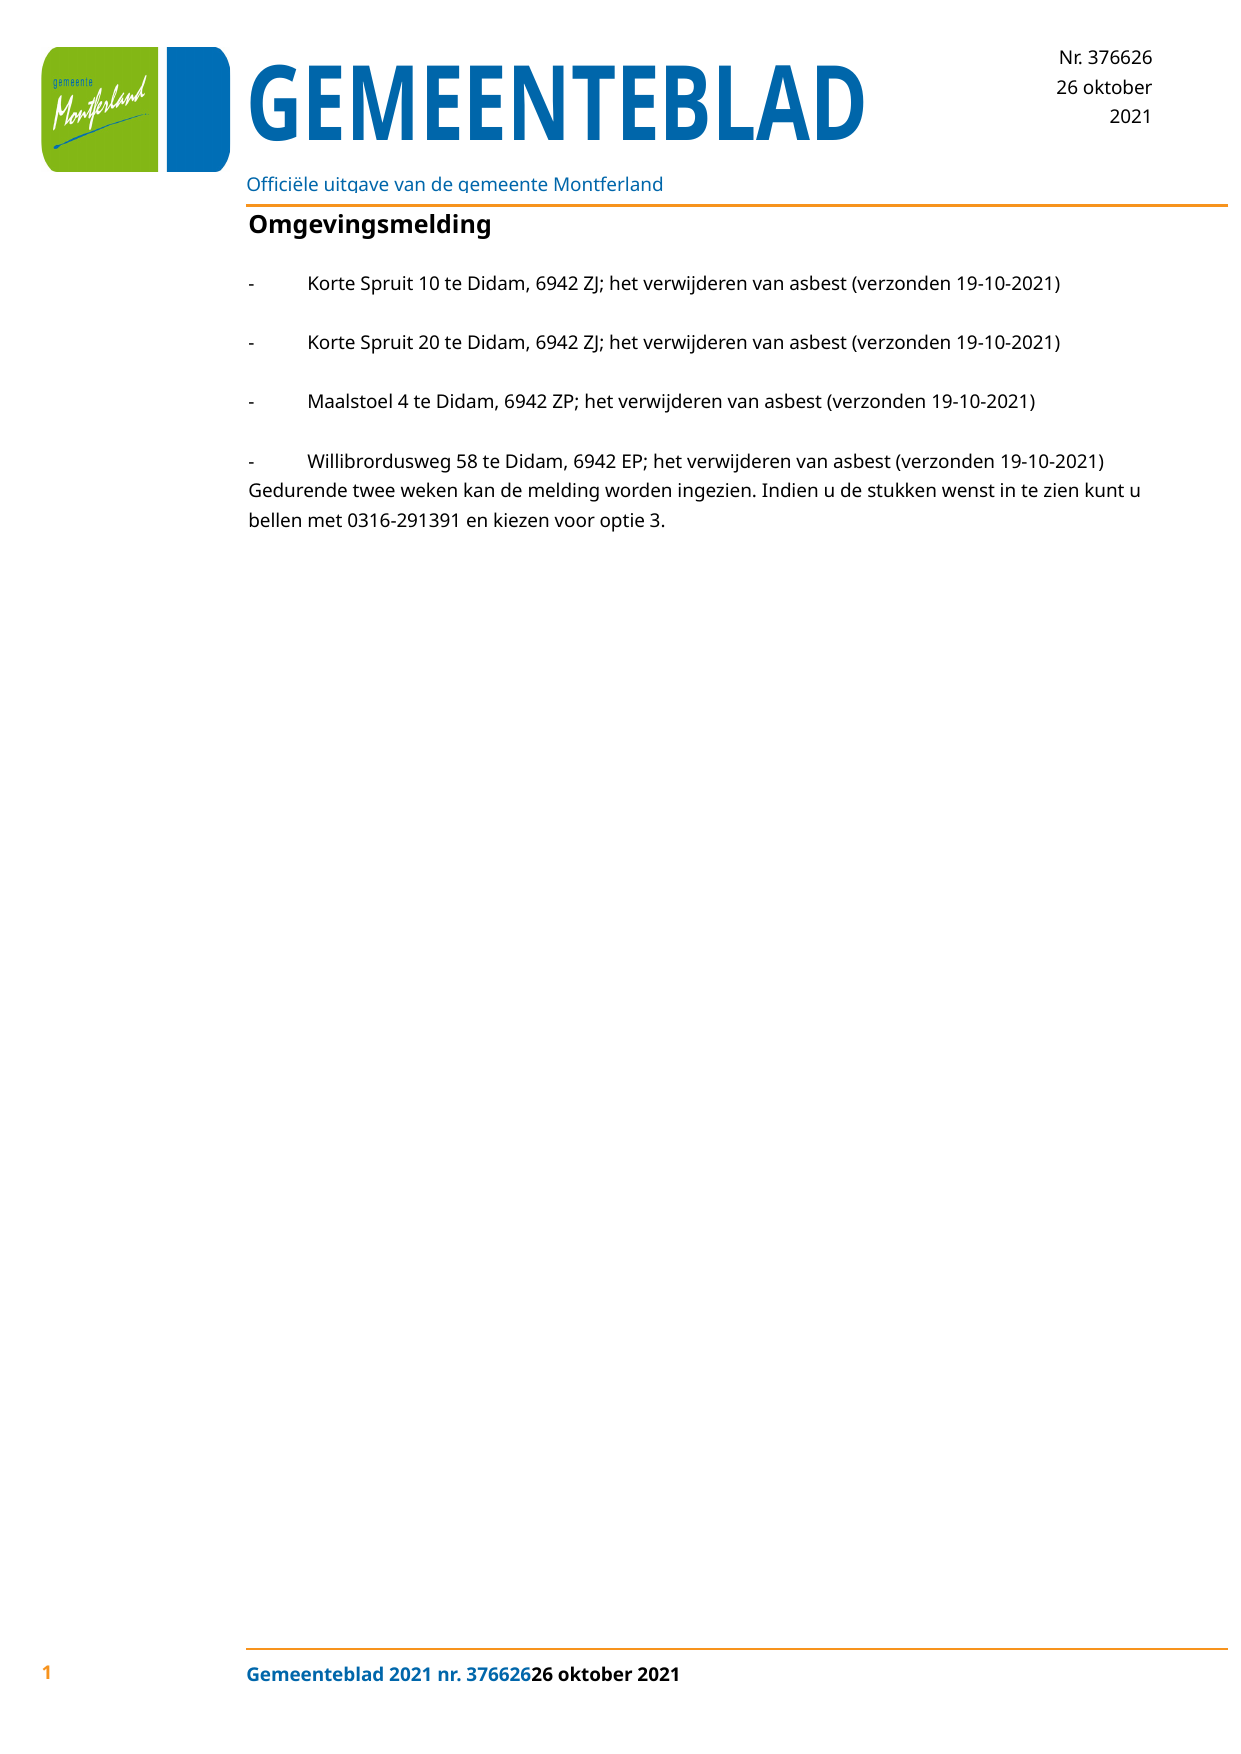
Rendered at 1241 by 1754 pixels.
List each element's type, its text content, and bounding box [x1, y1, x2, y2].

list Korte Spruit 20 te Didam, 6942 ZJ; het verwijderen van asbest (verzonden 19-10-2021) [248, 329, 1152, 355]
list Willibrordusweg 58 te Didam, 6942 EP; het verwijderen van asbest (verzonden 19-10-2021) [248, 448, 1152, 473]
text Gedurende twee weken kan de melding worden ingezien. Indien u de stukken wenst in te zien kunt u bellen met 0316-291391 en kiezen voor optie 3. [248, 477, 1152, 533]
list Korte Spruit 10 te Didam, 6942 ZJ; het verwijderen van asbest (verzonden 19-10-2021) [248, 270, 1152, 296]
text Omgevingsmelding [248, 207, 1152, 241]
list Maalstoel 4 te Didam, 6942 ZP; het verwijderen van asbest (verzonden 19-10-2021) [248, 389, 1152, 414]
picture [41, 47, 231, 172]
